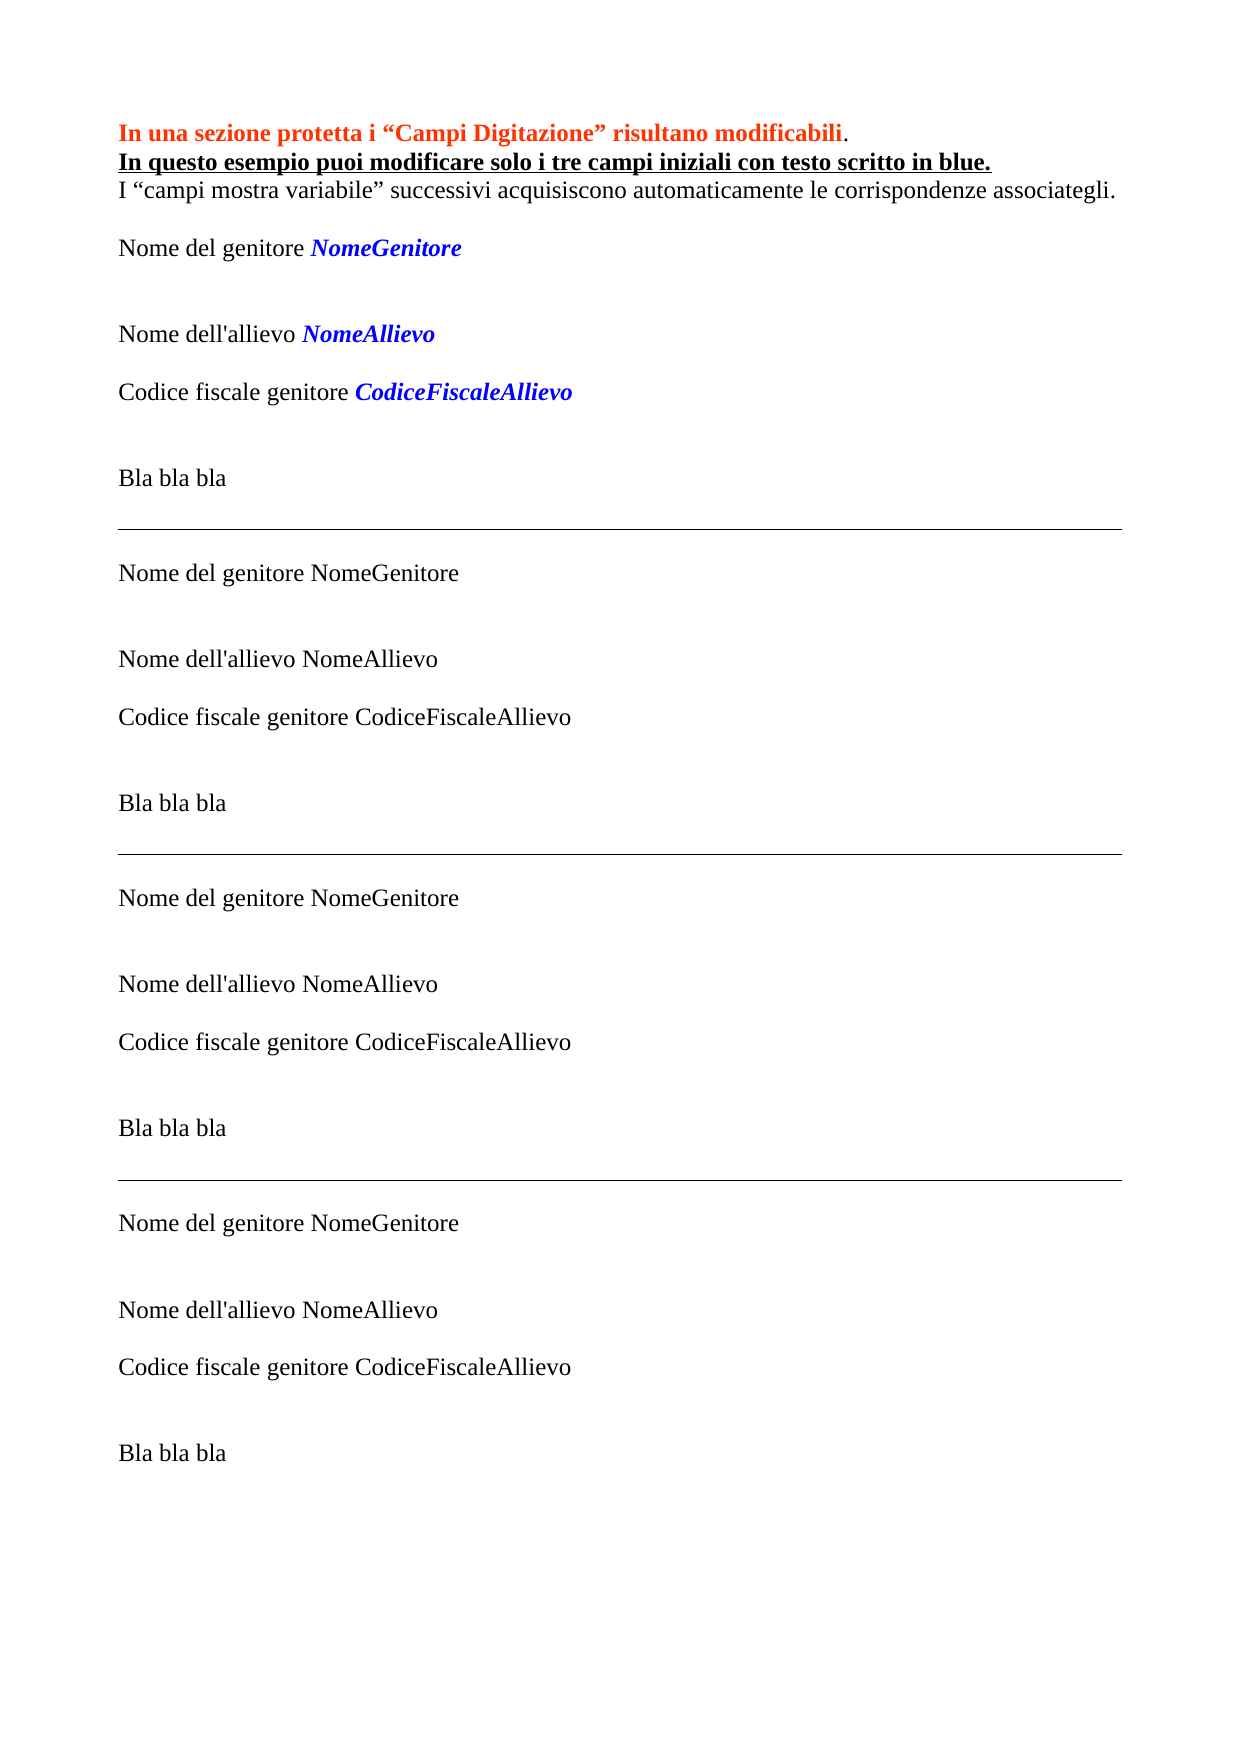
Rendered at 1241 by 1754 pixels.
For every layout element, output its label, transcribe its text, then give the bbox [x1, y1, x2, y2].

text Codice fiscale genitore CodiceFiscaleAllievo [118, 1352, 1122, 1381]
text Nome del genitore NomeGenitore [118, 883, 1122, 912]
text Nome dell'allievo NomeAllievo [118, 644, 1122, 673]
text Nome del genitore NomeGenitore [118, 1208, 1122, 1237]
text Nome dell'allievo NomeAllievo [118, 969, 1122, 998]
text In questo esempio puoi modificare solo i tre campi iniziali con testo scritto in blue. [118, 147, 1122, 176]
text Nome dell'allievo NomeAllievo [118, 1295, 1122, 1323]
text Nome del genitore NomeGenitore [118, 233, 1122, 262]
text Nome del genitore NomeGenitore [118, 558, 1122, 587]
text In una sezione protetta i “Campi Digitazione” risultano modificabili. [118, 118, 1122, 147]
text Nome dell'allievo NomeAllievo [118, 319, 1122, 348]
text Bla bla bla [118, 1438, 1122, 1467]
text I “campi mostra variabile” successivi acquisiscono automaticamente le corrispondenze associategli. [118, 176, 1122, 204]
text Bla bla bla [118, 1113, 1122, 1142]
text Bla bla bla [118, 463, 1122, 492]
text Bla bla bla [118, 788, 1122, 817]
text Codice fiscale genitore CodiceFiscaleAllievo [118, 702, 1122, 731]
text Codice fiscale genitore CodiceFiscaleAllievo [118, 1027, 1122, 1056]
text Codice fiscale genitore CodiceFiscaleAllievo [118, 377, 1122, 406]
